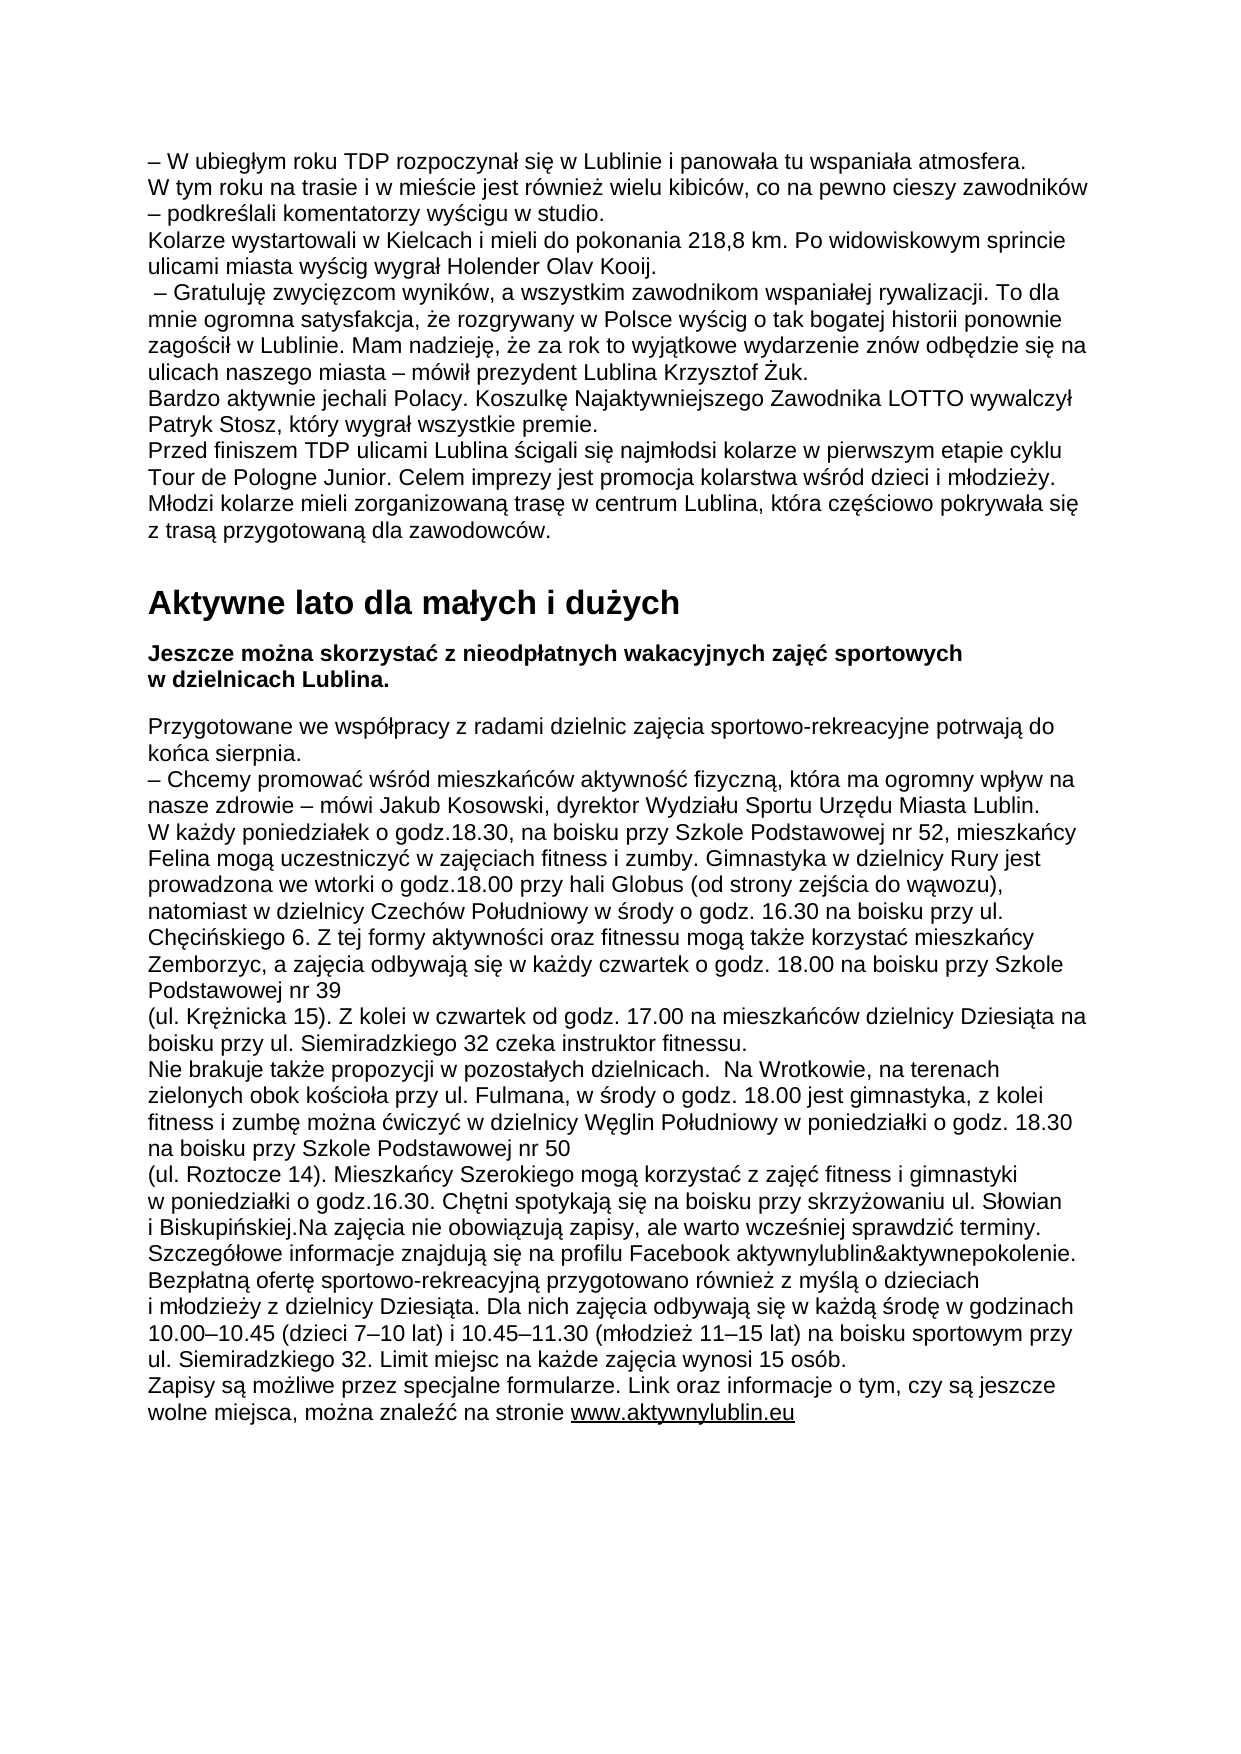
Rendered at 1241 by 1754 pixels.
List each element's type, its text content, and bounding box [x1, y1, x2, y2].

text W każdy poniedziałek o godz.18.30, na boisku przy Szkole Podstawowej nr 52, mieszkańcy Felina mogą uczestniczyć w zajęciach fitness i zumby. Gimnastyka w dzielnicy Rury jest prowadzona we wtorki o godz.18.00 przy hali Globus (od strony zejścia do wąwozu), natomiast w dzielnicy Czechów Południowy w środy o godz. 16.30 na boisku przy ul. Chęcińskiego 6. Z tej formy aktywności oraz fitnessu mogą także korzystać mieszkańcy Zemborzyc, a zajęcia odbywają się w każdy czwartek o godz. 18.00 na boisku przy Szkole Podstawowej nr 39 (ul. Krężnicka 15). Z kolei w czwartek od godz. 17.00 na mieszkańców dzielnicy Dziesiąta na boisku przy ul. Siemiradzkiego 32 czeka instruktor fitnessu. [148, 819, 1093, 1056]
text Przygotowane we współpracy z radami dzielnic zajęcia sportowo-rekreacyjne potrwają do końca sierpnia. [148, 713, 1093, 766]
text Przed finiszem TDP ulicami Lublina ścigali się najmłodsi kolarze w pierwszym etapie cyklu Tour de Pologne Junior. Celem imprezy jest promocja kolarstwa wśród dzieci i młodzieży. Młodzi kolarze mieli zorganizowaną trasę w centrum Lublina, która częściowo pokrywała się z trasą przygotowaną dla zawodowców. [148, 437, 1093, 543]
subtitle Aktywne lato dla małych i dużych [148, 583, 1093, 622]
text Bezpłatną ofertę sporto­wo-rekreacyjną przygotowa­no również z myślą o dzieciach i młodzieży z dzielnicy Dziesią­ta. Dla nich zajęcia odbywają się w każdą środę w godzinach 10.00–10.45 (dzieci 7–10 lat) i 10.45–11.30 (młodzież 11–15 lat) na boisku sportowym przy ul. Siemiradzkiego 32. Limit miejsc na każde zajęcia wynosi 15 osób. [148, 1267, 1093, 1372]
text – W ubiegłym roku TDP rozpoczynał się w Lublinie i panowała tu wspaniała atmosfera. W tym roku na trasie i w mieście jest również wielu kibiców, co na pewno cieszy zawodników – podkreślali komentatorzy wyścigu w studio. [148, 148, 1093, 227]
text Kolarze wystartowali w Kielcach i mieli do pokonania 218,8 km. Po widowiskowym sprincie ulicami miasta wyścig wygrał Holender Olav Kooij. [148, 227, 1093, 279]
text Jeszcze można skorzystać z nieodpłatnych wakacyjnych zajęć sportowych w dzielnicach Lublina. [148, 640, 1093, 692]
text Zapisy są możliwe przez specjalne formularze. Link oraz informacje o tym, czy są jeszcze wolne miejsca, można znaleźć na stronie www.aktywnylublin.eu [148, 1372, 1093, 1425]
text – Chcemy promować wśród mieszkańców aktywność fizyczną, która ma ogromny wpływ na nasze zdrowie – mówi Jakub Kosowski, dyrektor Wydziału Sportu Urzędu Miasta Lublin. [148, 766, 1093, 819]
text Bardzo aktywnie jechali Polacy. Koszulkę Najaktywniejszego Zawodnika LOTTO wywalczył Patryk Stosz, który wygrał wszystkie premie. [148, 385, 1093, 437]
text – Gratuluję zwycięzcom wyników, a wszystkim zawodnikom wspaniałej rywalizacji. To dla mnie ogromna satysfakcja, że rozgrywany w Polsce wyścig o tak bogatej historii ponownie zagościł w Lublinie. Mam nadzieję, że za rok to wyjątkowe wydarzenie znów odbędzie się na ulicach naszego miasta – mówił prezydent Lublina Krzysztof Żuk. [148, 279, 1093, 385]
text Nie brakuje także propozycji w pozostałych dzielnicach. Na Wrotkowie, na terenach zielonych obok kościoła przy ul. Fulmana, w środy o godz. 18.00 jest gimnastyka, z kolei fitness i zumbę można ćwiczyć w dzielnicy Węglin Południowy w poniedziałki o godz. 18.30 na boisku przy Szkole Podstawowej nr 50 (ul. Roztocze 14). Mieszkańcy Szerokiego mogą korzystać z zajęć fitness i gimnastyki w poniedziałki o godz.16.30. Chętni spotykają się na boisku przy skrzyżowaniu ul. Słowian i Biskupińskiej.Na zajęcia nie obowiązują za­pisy, ale warto wcześniej sprawdzić terminy. Szczegółowe informacje znajdują się na profilu Facebo­ok aktywnylublin&aktywnepo­kolenie. [148, 1056, 1093, 1267]
